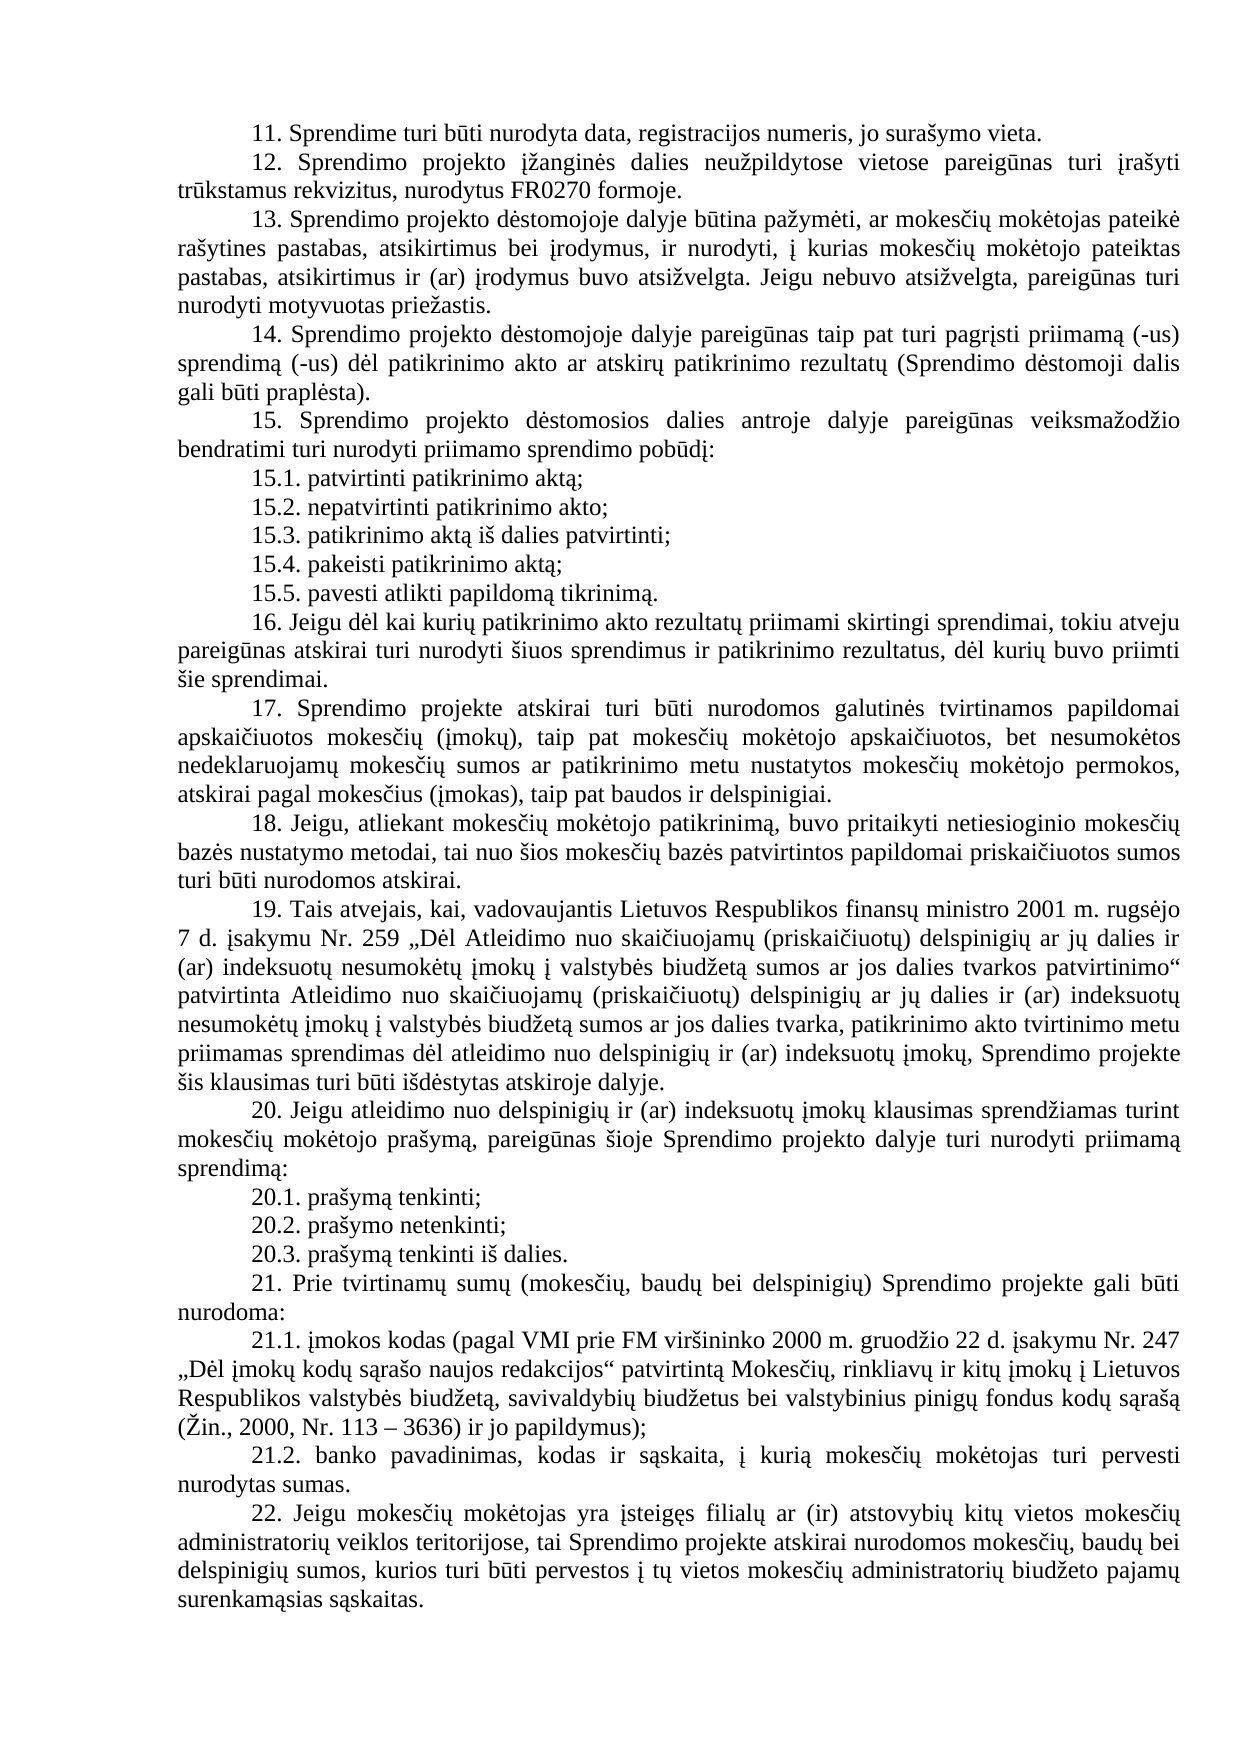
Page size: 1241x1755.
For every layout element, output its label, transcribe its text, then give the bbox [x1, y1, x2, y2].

text 19. Tais atvejais, kai, vadovaujantis Lietuvos Respublikos finansų ministro 2001 m. rugsėjo 7 d. įsakymu Nr. 259 „Dėl Atleidimo nuo skaičiuojamų (priskaičiuotų) delspinigių ar jų dalies ir (ar) indeksuotų nesumokėtų įmokų į valstybės biudžetą sumos ar jos dalies tvarkos patvirtinimo“ patvirtinta Atleidimo nuo skaičiuojamų (priskaičiuotų) delspinigių ar jų dalies ir (ar) indeksuotų nesumokėtų įmokų į valstybės biudžetą sumos ar jos dalies tvarka, patikrinimo akto tvirtinimo metu priimamas sprendimas dėl atleidimo nuo delspinigių ir (ar) indeksuotų įmokų, Sprendimo projekte šis klausimas turi būti išdėstytas atskiroje dalyje. [177, 894, 1181, 1096]
text 18. Jeigu, atliekant mokesčių mokėtojo patikrinimą, buvo pritaikyti netiesioginio mokesčių bazės nustatymo metodai, tai nuo šios mokesčių bazės patvirtintos papildomai priskaičiuotos sumos turi būti nurodomos atskirai. [177, 808, 1181, 894]
text 14. Sprendimo projekto dėstomojoje dalyje pareigūnas taip pat turi pagrįsti priimamą (-us) sprendimą (-us) dėl patikrinimo akto ar atskirų patikrinimo rezultatų (Sprendimo dėstomoji dalis gali būti praplėsta). [177, 319, 1181, 406]
text 22. Jeigu mokesčių mokėtojas yra įsteigęs filialų ar (ir) atstovybių kitų vietos mokesčių administratorių veiklos teritorijose, tai Sprendimo projekte atskirai nurodomos mokesčių, baudų bei delspinigių sumos, kurios turi būti pervestos į tų vietos mokesčių administratorių biudžeto pajamų surenkamąsias sąskaitas. [177, 1498, 1181, 1613]
text 15.3. patikrinimo aktą iš dalies patvirtinti; [177, 521, 1181, 549]
text 17. Sprendimo projekte atskirai turi būti nurodomos galutinės tvirtinamos papildomai apskaičiuotos mokesčių (įmokų), taip pat mokesčių mokėtojo apskaičiuotos, bet nesumokėtos nedeklaruojamų mokesčių sumos ar patikrinimo metu nustatytos mokesčių mokėtojo permokos, atskirai pagal mokesčius (įmokas), taip pat baudos ir delspinigiai. [177, 693, 1181, 808]
text 21.1. įmokos kodas (pagal VMI prie FM viršininko 2000 m. gruodžio 22 d. įsakymu Nr. 247 „Dėl įmokų kodų sąrašo naujos redakcijos“ patvirtintą Mokesčių, rinkliavų ir kitų įmokų į Lietuvos Respublikos valstybės biudžetą, savivaldybių biudžetus bei valstybinius pinigų fondus kodų sąrašą (Žin., 2000, Nr. 113 – 3636) ir jo papildymus); [177, 1326, 1181, 1441]
text 21. Prie tvirtinamų sumų (mokesčių, baudų bei delspinigių) Sprendimo projekte gali būti nurodoma: [177, 1268, 1181, 1326]
text 20.2. prašymo netenkinti; [177, 1211, 1181, 1239]
text 15.2. nepatvirtinti patikrinimo akto; [177, 492, 1181, 521]
text 16. Jeigu dėl kai kurių patikrinimo akto rezultatų priimami skirtingi sprendimai, tokiu atveju pareigūnas atskirai turi nurodyti šiuos sprendimus ir patikrinimo rezultatus, dėl kurių buvo priimti šie sprendimai. [177, 607, 1181, 693]
text 11. Sprendime turi būti nurodyta data, registracijos numeris, jo surašymo vieta. [177, 118, 1181, 147]
text 15.1. patvirtinti patikrinimo aktą; [177, 463, 1181, 492]
text 15. Sprendimo projekto dėstomosios dalies antroje dalyje pareigūnas veiksmažodžio bendratimi turi nurodyti priimamo sprendimo pobūdį: [177, 406, 1181, 463]
text 13. Sprendimo projekto dėstomojoje dalyje būtina pažymėti, ar mokesčių mokėtojas pateikė rašytines pastabas, atsikirtimus bei įrodymus, ir nurodyti, į kurias mokesčių mokėtojo pateiktas pastabas, atsikirtimus ir (ar) įrodymus buvo atsižvelgta. Jeigu nebuvo atsižvelgta, pareigūnas turi nurodyti motyvuotas priežastis. [177, 204, 1181, 319]
text 20.1. prašymą tenkinti; [177, 1182, 1181, 1211]
text 21.2. banko pavadinimas, kodas ir sąskaita, į kurią mokesčių mokėtojas turi pervesti nurodytas sumas. [177, 1441, 1181, 1498]
text 15.4. pakeisti patikrinimo aktą; [177, 549, 1181, 578]
text 20. Jeigu atleidimo nuo delspinigių ir (ar) indeksuotų įmokų klausimas sprendžiamas turint mokesčių mokėtojo prašymą, pareigūnas šioje Sprendimo projekto dalyje turi nurodyti priimamą sprendimą: [177, 1096, 1181, 1182]
text 12. Sprendimo projekto įžanginės dalies neužpildytose vietose pareigūnas turi įrašyti trūkstamus rekvizitus, nurodytus FR0270 formoje. [177, 147, 1181, 204]
text 15.5. pavesti atlikti papildomą tikrinimą. [177, 578, 1181, 607]
text 20.3. prašymą tenkinti iš dalies. [177, 1239, 1181, 1268]
